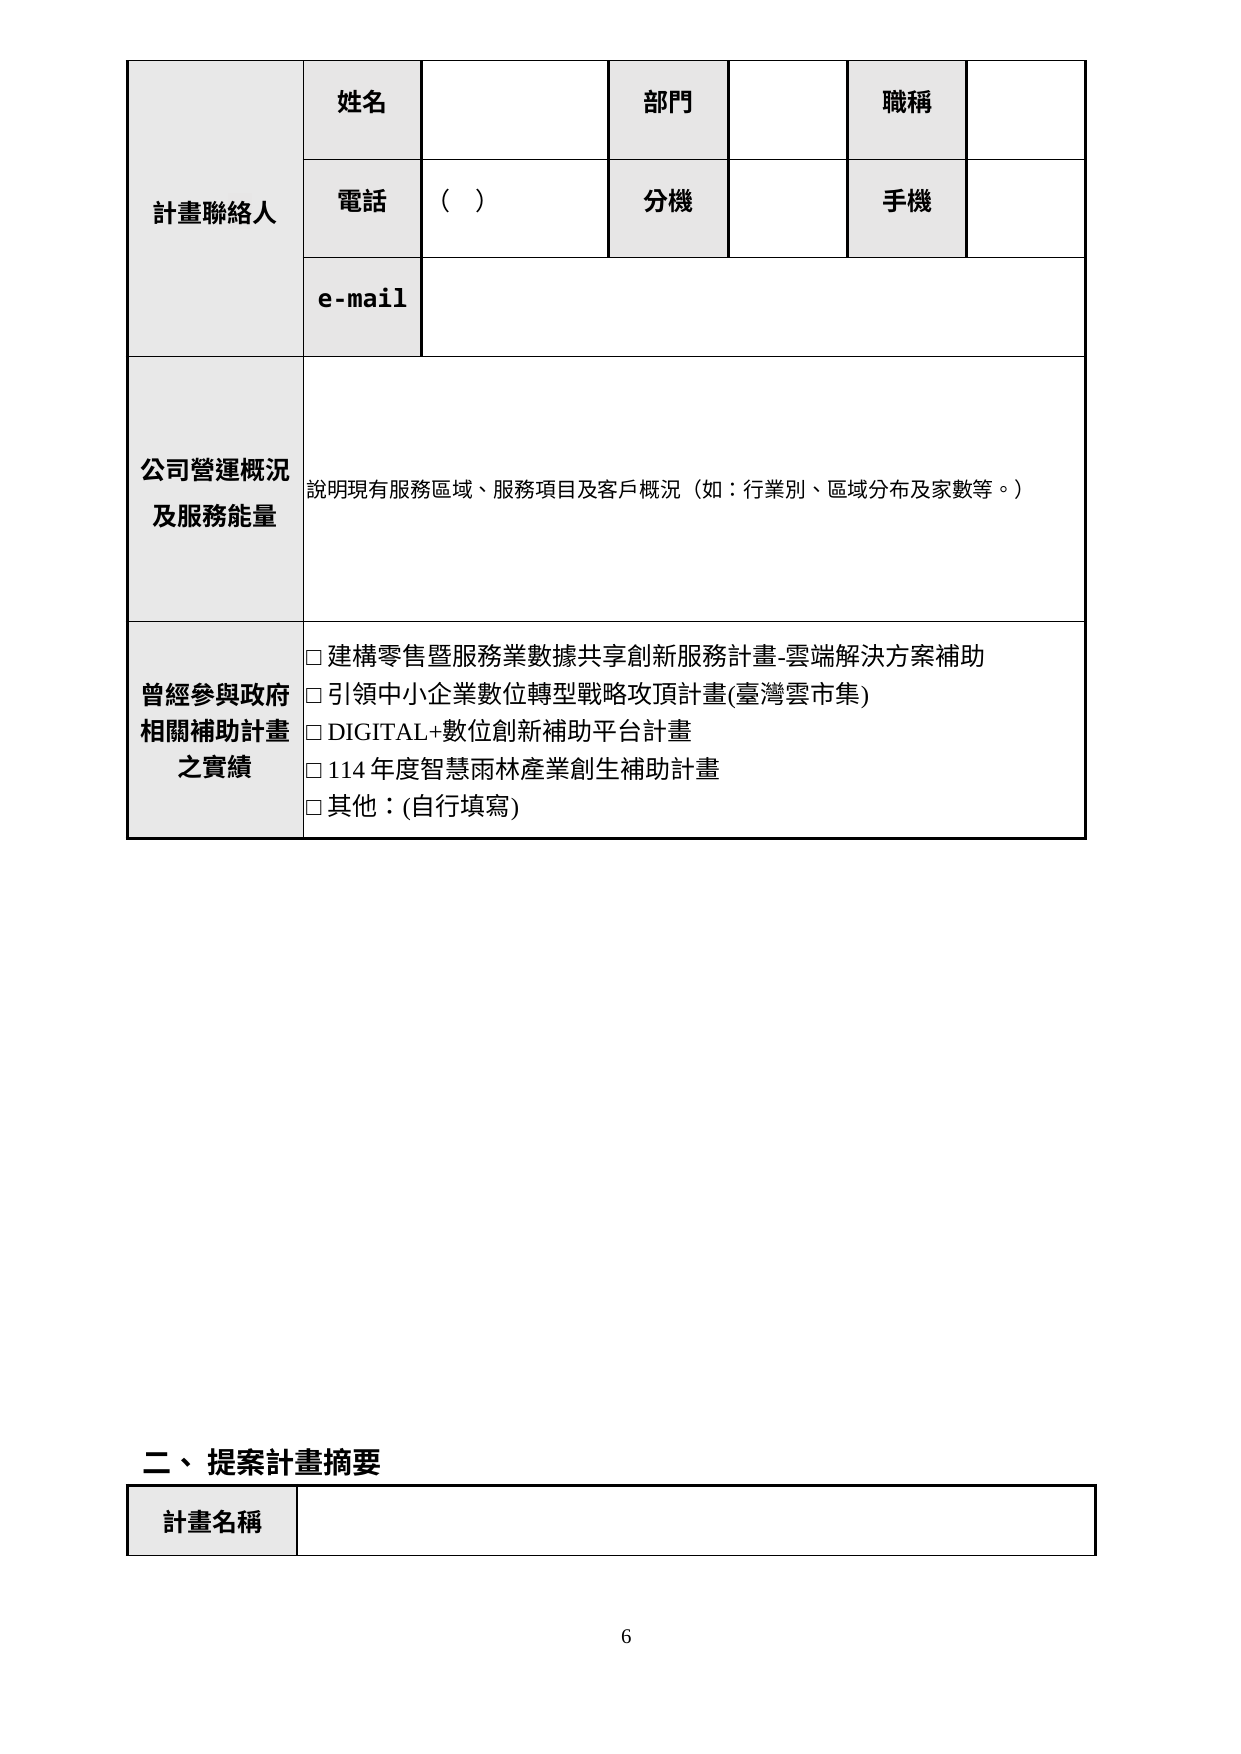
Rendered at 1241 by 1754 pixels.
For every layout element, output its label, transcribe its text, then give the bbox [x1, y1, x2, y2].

table_cell 曾經參與政府相關補助計畫之實績 [129, 622, 303, 837]
table_cell （ ） [423, 160, 607, 257]
table_cell 公司營運概況及服務能量 [129, 357, 303, 621]
table_cell [730, 61, 846, 159]
table_cell [968, 61, 1084, 159]
table_cell 手機 [849, 160, 965, 257]
table_cell 說明現有服務區域、服務項目及客戶概況（如：行業別、區域分布及家數等。） [304, 357, 1084, 621]
list 提案計畫摘要 [142, 1432, 1110, 1484]
table_cell [730, 160, 846, 257]
table_cell [423, 258, 1084, 356]
table_cell 職稱 [849, 61, 965, 159]
table_cell 部門 [610, 61, 727, 159]
table_cell [423, 61, 607, 159]
table_header 計畫名稱 [129, 1487, 296, 1555]
table_header [298, 1487, 1094, 1555]
table_cell [968, 160, 1084, 257]
table_cell 計畫聯絡人 [129, 61, 303, 356]
table_cell □ 建構零售暨服務業數據共享創新服務計畫-雲端解決方案補助 □ 引領中小企業數位轉型戰略攻頂計畫(臺灣雲市集) □ DIGITAL+數位創新補助平台計畫 □ 114年度智慧雨林產業創生補助計畫 □ 其他：(自行填寫) [304, 622, 1084, 837]
table_cell 電話 [304, 160, 420, 257]
table_cell 姓名 [304, 61, 420, 159]
table_cell 分機 [610, 160, 727, 257]
table_cell e-mail [304, 258, 420, 356]
